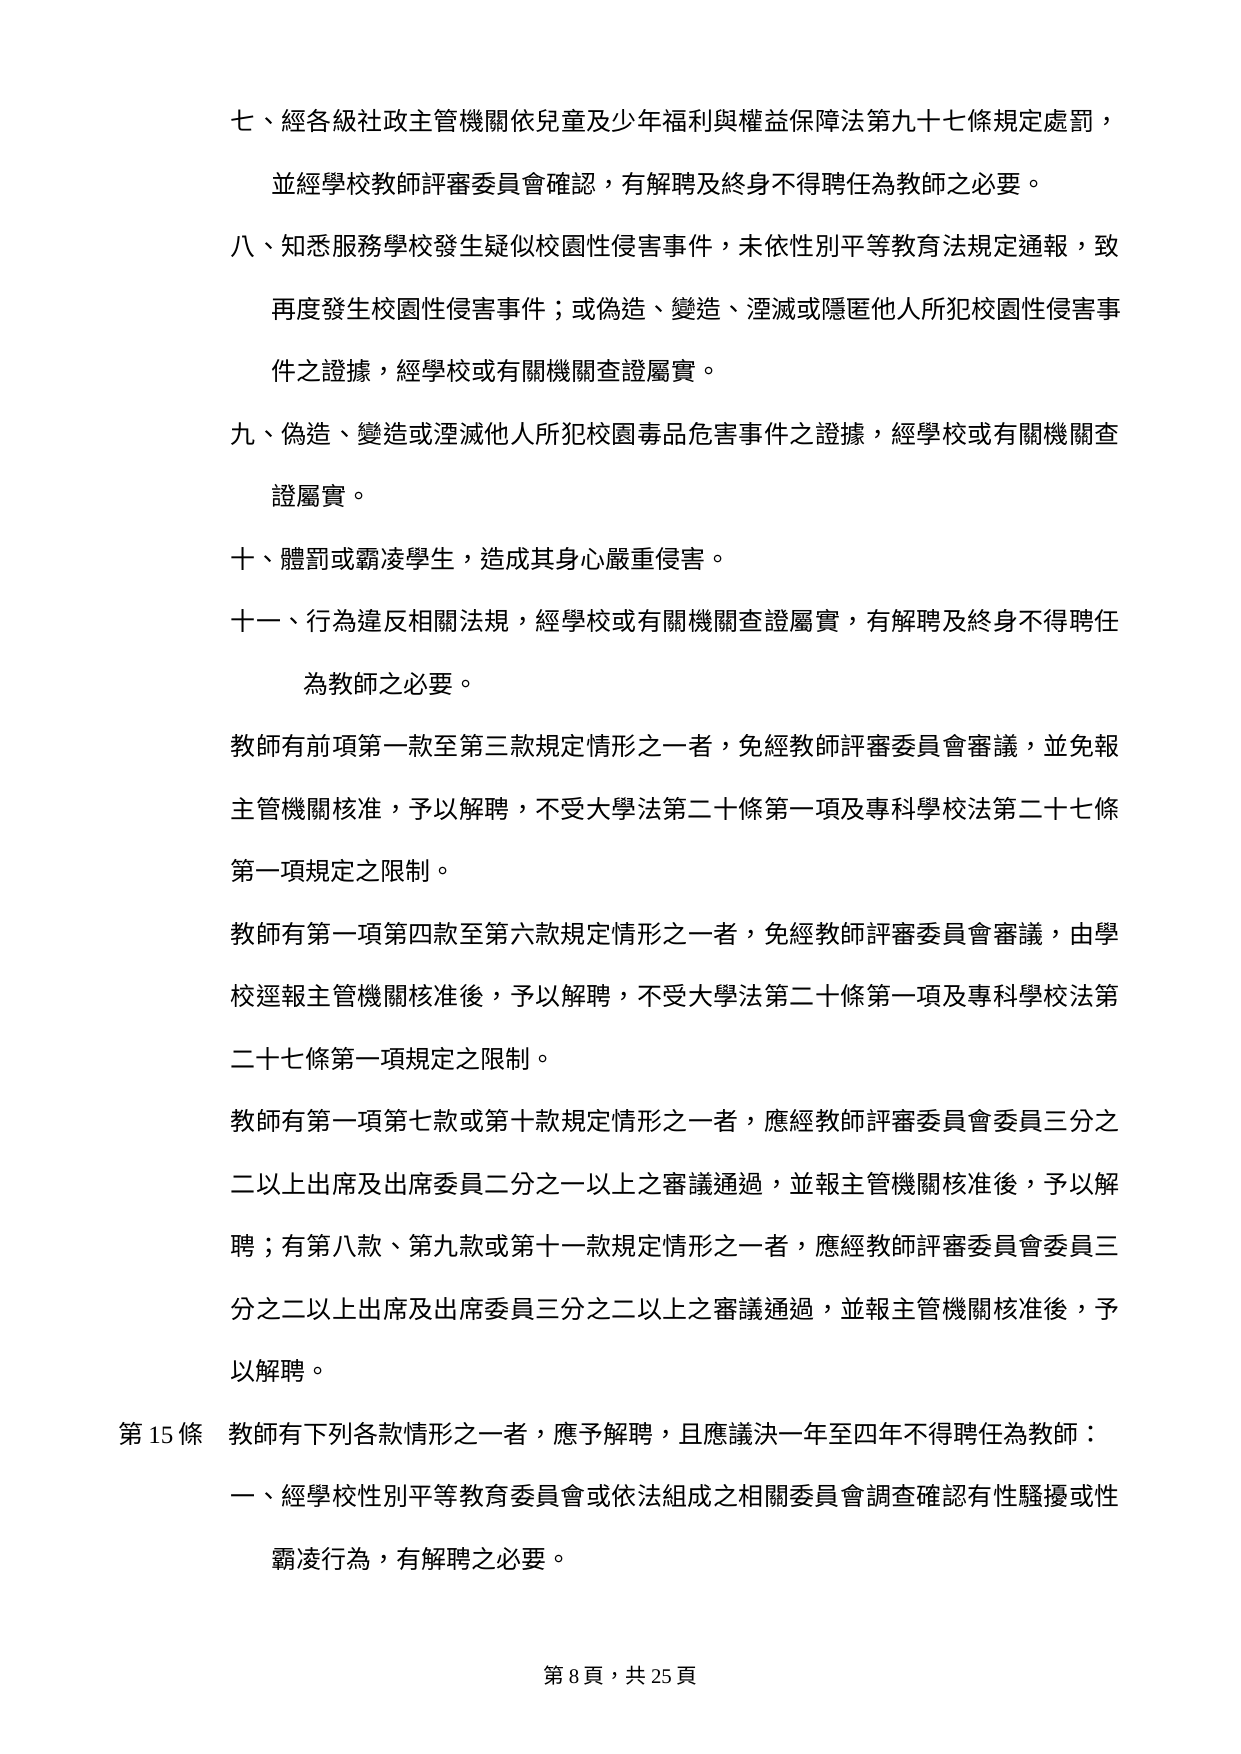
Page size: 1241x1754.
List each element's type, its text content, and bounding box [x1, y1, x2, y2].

text 教師有第一項第七款或第十款規定情形之一者，應經教師評審委員會委員三分之二以上出席及出席委員二分之一以上之審議通過，並報主管機關核准後，予以解聘；有第八款、第九款或第十一款規定情形之一者，應經教師評審委員會委員三分之二以上出席及出席委員三分之二以上之審議通過，並報主管機關核准後，予以解聘。 [230, 1078, 1122, 1391]
text 七、經各級社政主管機關依兒童及少年福利與權益保障法第九十七條規定處罰，並經學校教師評審委員會確認，有解聘及終身不得聘任為教師之必要。 [230, 78, 1122, 203]
text 九、偽造、變造或湮滅他人所犯校園毒品危害事件之證據，經學校或有關機關查證屬實。 [230, 391, 1122, 516]
text 教師有前項第一款至第三款規定情形之一者，免經教師評審委員會審議，並免報主管機關核准，予以解聘，不受大學法第二十條第一項及專科學校法第二十七條第一項規定之限制。 [230, 703, 1122, 891]
text 十、體罰或霸凌學生，造成其身心嚴重侵害。 [230, 516, 1122, 578]
text 教師有第一項第四款至第六款規定情形之一者，免經教師評審委員會審議，由學校逕報主管機關核准後，予以解聘，不受大學法第二十條第一項及專科學校法第二十七條第一項規定之限制。 [230, 891, 1122, 1078]
text 十一、行為違反相關法規，經學校或有關機關查證屬實，有解聘及終身不得聘任為教師之必要。 [230, 578, 1122, 703]
text 一、經學校性別平等教育委員會或依法組成之相關委員會調查確認有性騷擾或性霸凌行為，有解聘之必要。 [230, 1453, 1122, 1578]
text 第15條 教師有下列各款情形之一者，應予解聘，且應議決一年至四年不得聘任為教師： [118, 1391, 1122, 1453]
text 八、知悉服務學校發生疑似校園性侵害事件，未依性別平等教育法規定通報，致再度發生校園性侵害事件；或偽造、變造、湮滅或隱匿他人所犯校園性侵害事件之證據，經學校或有關機關查證屬實。 [230, 203, 1122, 391]
